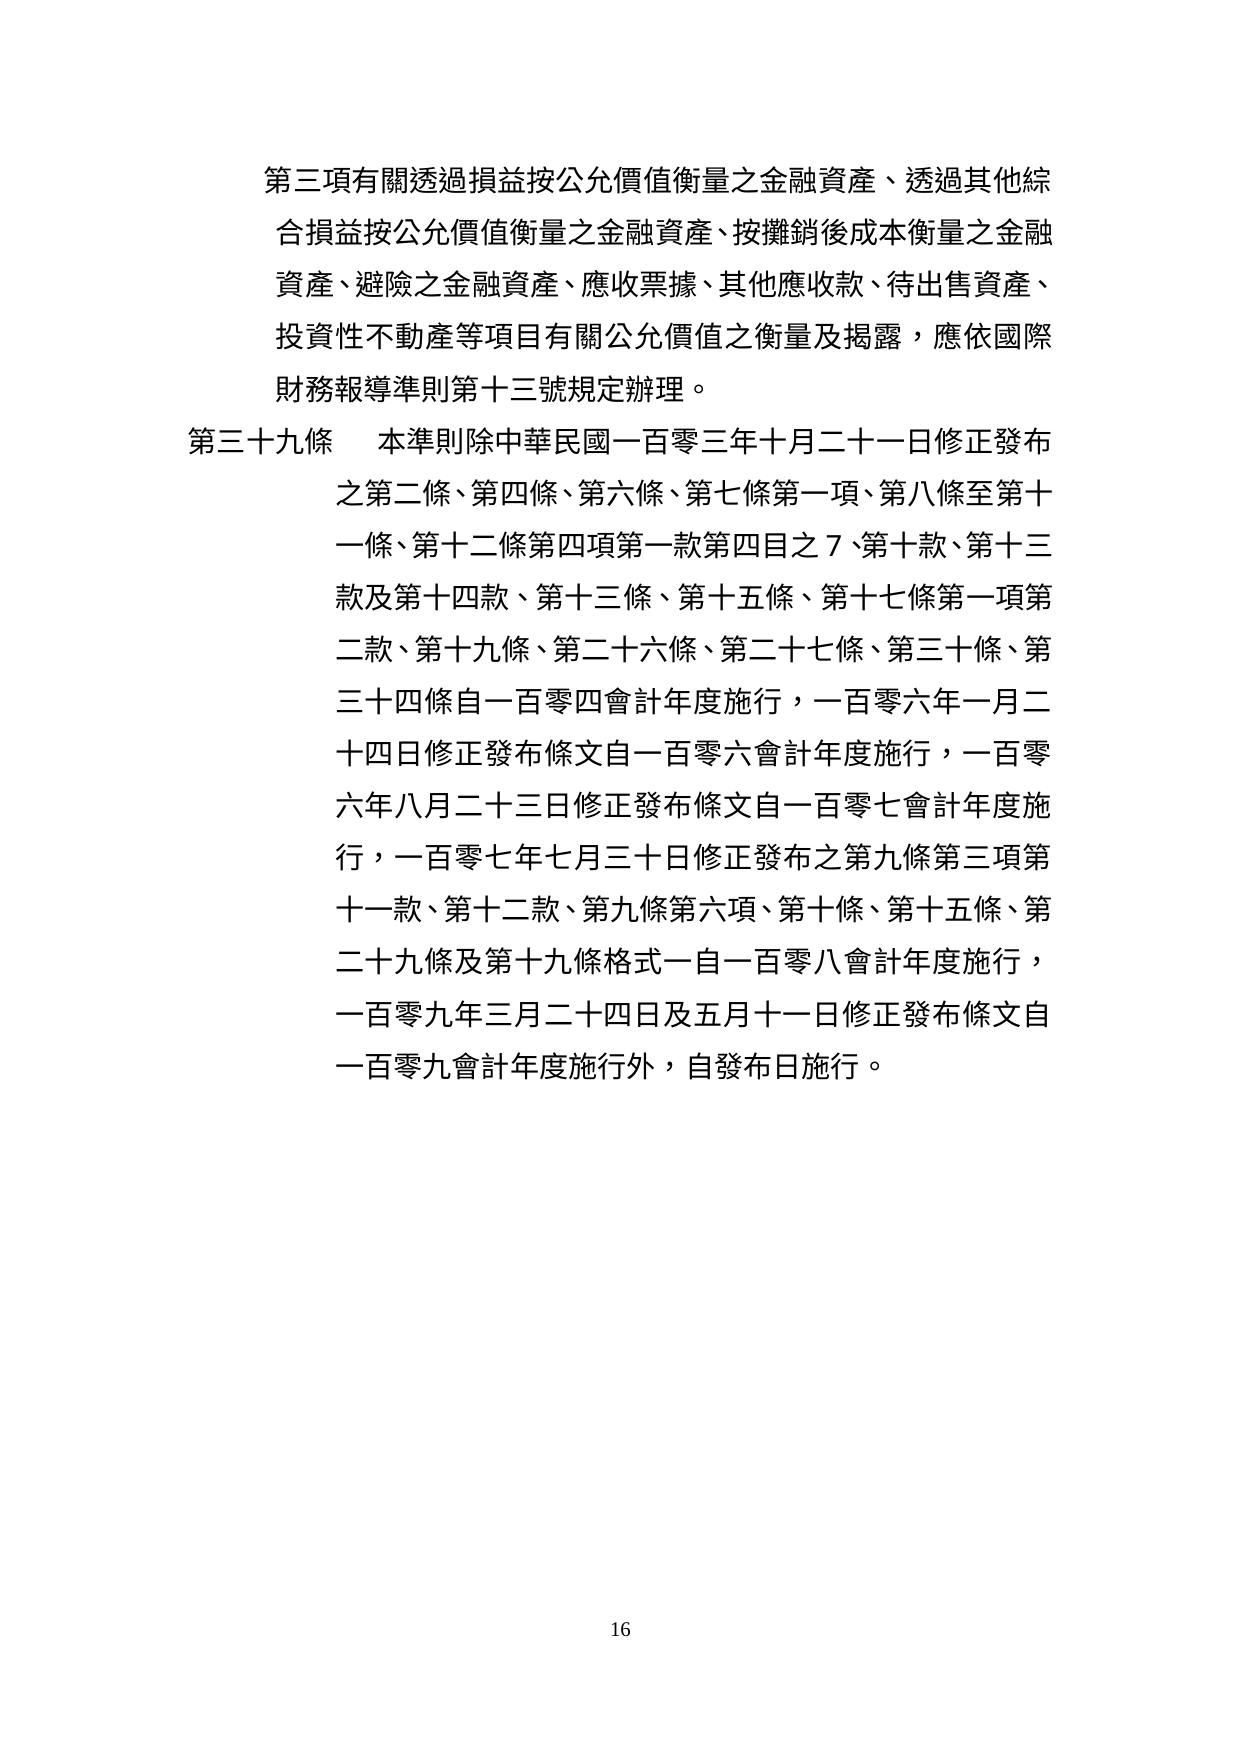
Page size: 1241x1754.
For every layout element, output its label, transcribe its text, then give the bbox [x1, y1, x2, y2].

text 第三項有關透過損益按公允價值衡量之金融資產、透過其他綜合損益按公允價值衡量之金融資產、按攤銷後成本衡量之金融資產、避險之金融資產、應收票據、其他應收款、待出售資產、投資性不動產等項目有關公允價值之衡量及揭露，應依國際財務報導準則第十三號規定辦理。 [187, 150, 1053, 410]
text 第三十九條 本準則除中華民國一百零三年十月二十一日修正發布之第二條、第四條、第六條、第七條第一項、第八條至第十一條、第十二條第四項第一款第四目之7、第十款、第十三款及第十四款、第十三條、第十五條、第十七條第一項第二款、第十九條、第二十六條、第二十七條、第三十條、第三十四條自一百零四會計年度施行，一百零六年一月二十四日修正發布條文自一百零六會計年度施行，一百零六年八月二十三日修正發布條文自一百零七會計年度施行，一百零七年七月三十日修正發布之第九條第三項第十一款、第十二款、第九條第六項、第十條、第十五條、第二十九條及第十九條格式一自一百零八會計年度施行，一百零九年三月二十四日及五月十一日修正發布條文自一百零九會計年度施行外，自發布日施行。 [187, 410, 1053, 1087]
